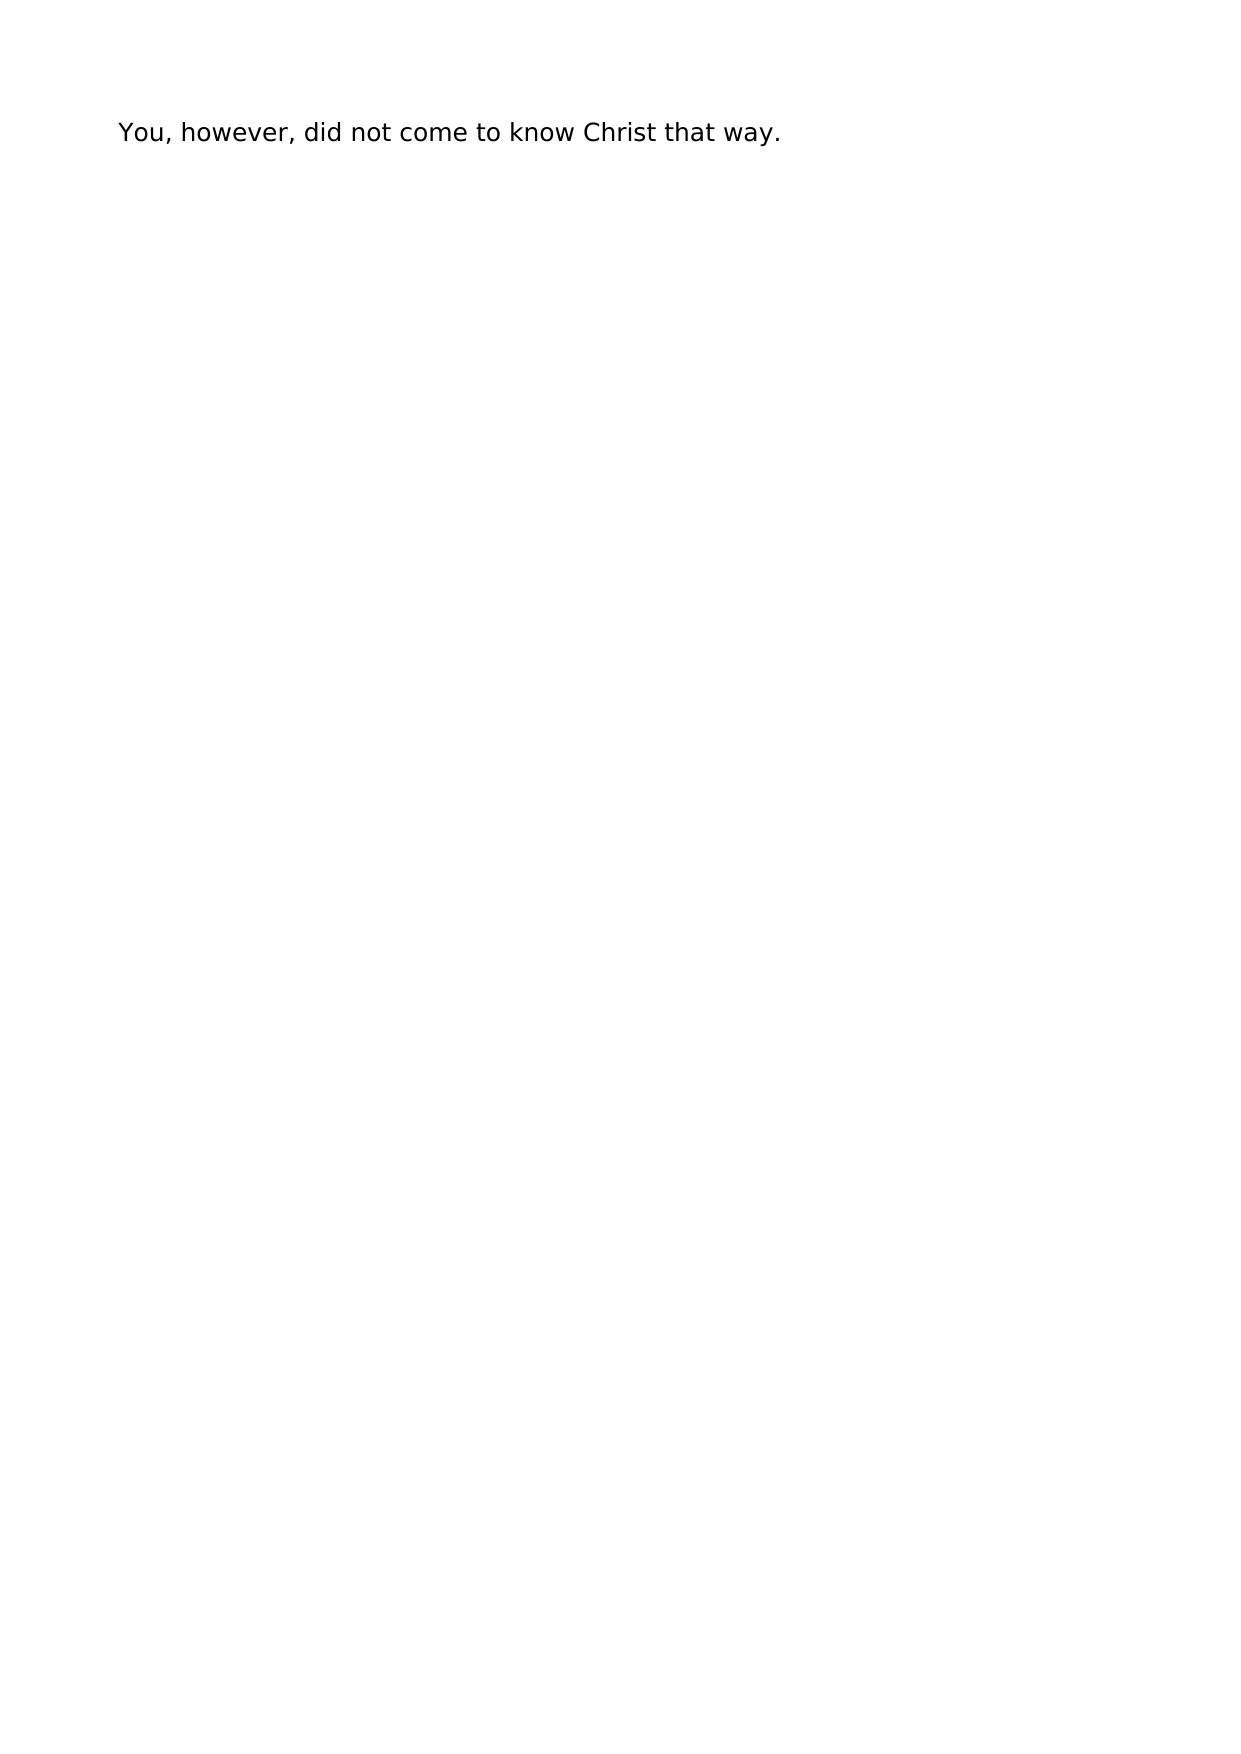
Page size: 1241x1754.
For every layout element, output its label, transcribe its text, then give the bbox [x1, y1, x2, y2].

text You, however, did not come to know Christ that way. [118, 118, 1122, 147]
